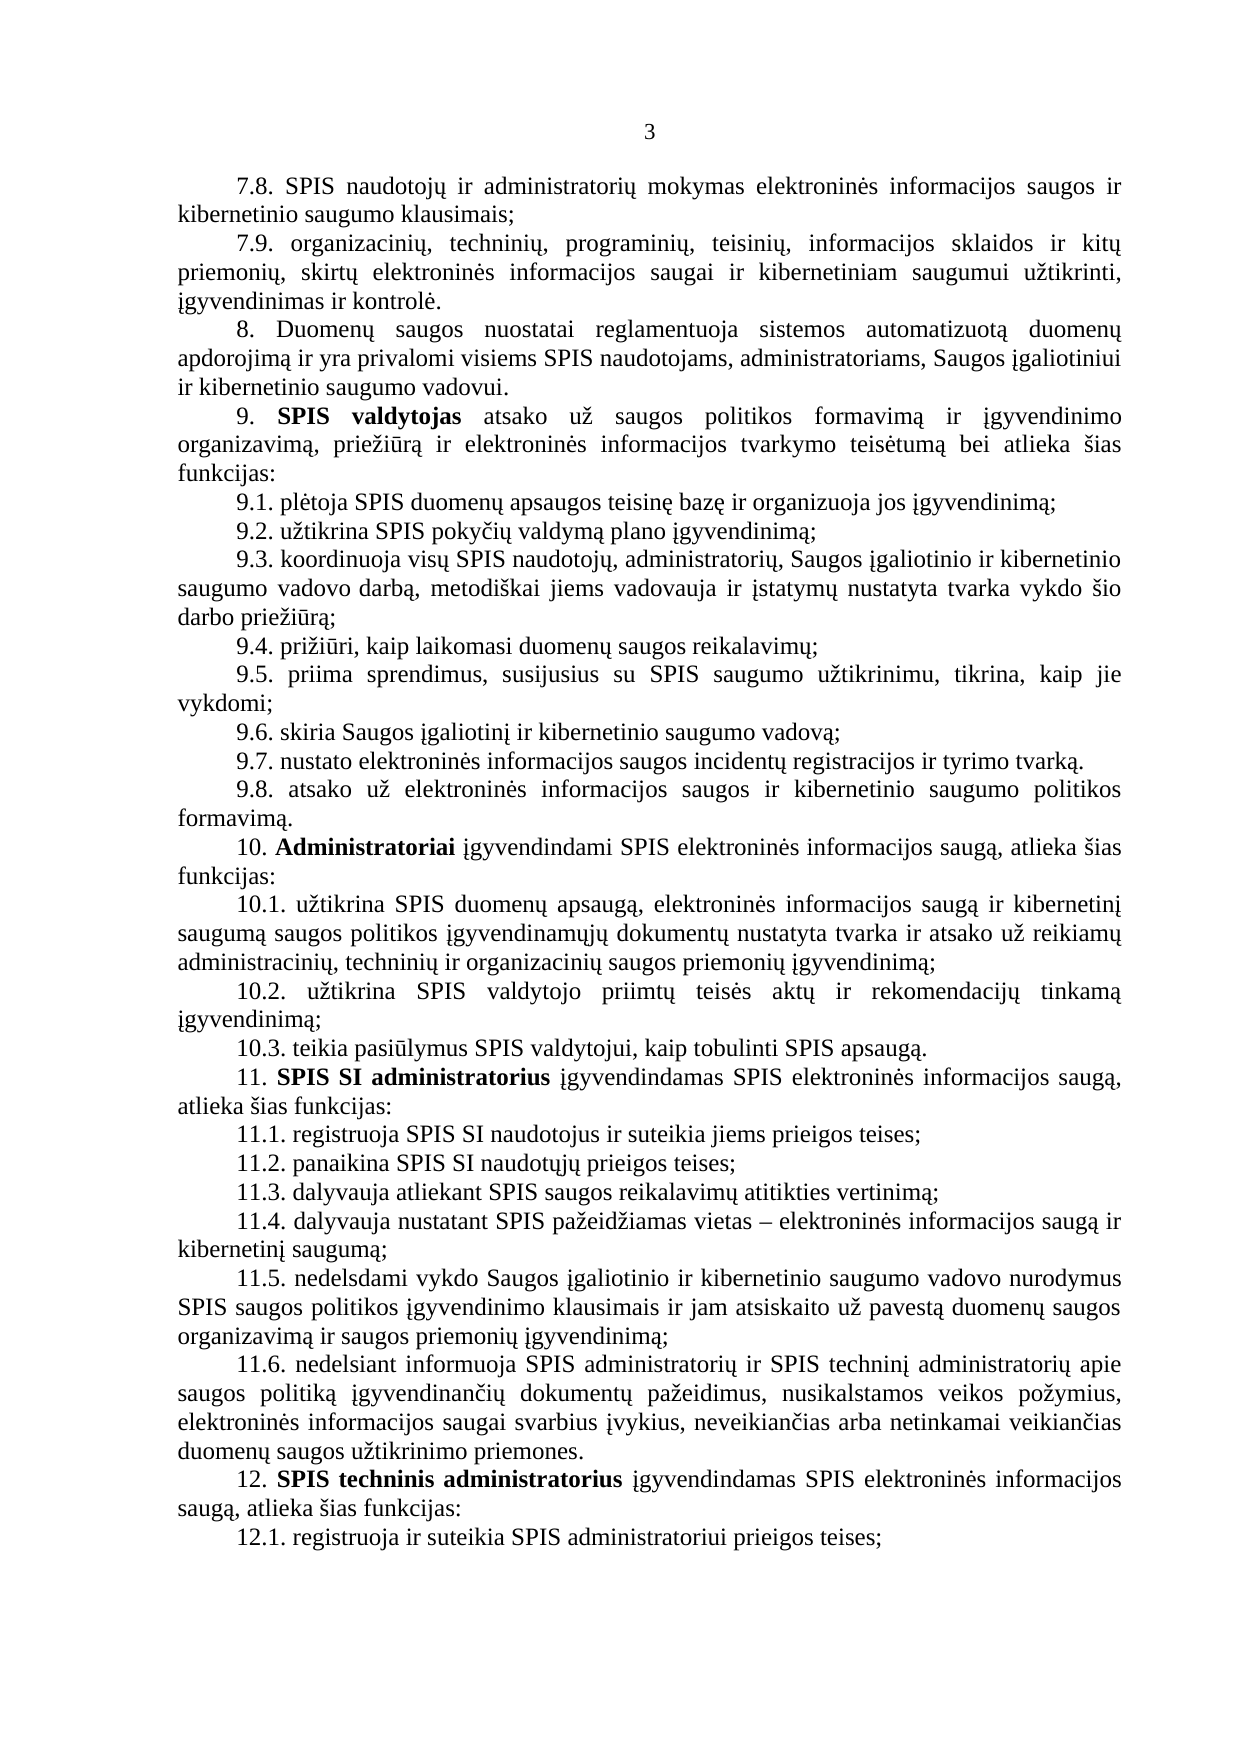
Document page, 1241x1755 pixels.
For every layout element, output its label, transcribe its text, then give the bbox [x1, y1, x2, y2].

text 11.6. nedelsiant informuoja SPIS administratorių ir SPIS techninį administratorių apie saugos politiką įgyvendinančių dokumentų pažeidimus, nusikalstamos veikos požymius, elektroninės informacijos saugai svarbius įvykius, neveikiančias arba netinkamai veikiančias duomenų saugos užtikrinimo priemones. [177, 1349, 1122, 1464]
text 11.2. panaikina SPIS SI naudotųjų prieigos teises; [177, 1148, 1122, 1177]
text 11.3. dalyvauja atliekant SPIS saugos reikalavimų atitikties vertinimą; [177, 1177, 1122, 1206]
text 9.8. atsako už elektroninės informacijos saugos ir kibernetinio saugumo politikos formavimą. [177, 774, 1122, 832]
text 9.4. prižiūri, kaip laikomasi duomenų saugos reikalavimų; [177, 631, 1122, 659]
text 7.8. SPIS naudotojų ir administratorių mokymas elektroninės informacijos saugos ir kibernetinio saugumo klausimais; [177, 171, 1122, 228]
text 10.1. užtikrina SPIS duomenų apsaugą, elektroninės informacijos saugą ir kibernetinį saugumą saugos politikos įgyvendinamųjų dokumentų nustatyta tvarka ir atsako už reikiamų administracinių, techninių ir organizacinių saugos priemonių įgyvendinimą; [177, 889, 1122, 976]
text 10. Administratoriai įgyvendindami SPIS elektroninės informacijos saugą, atlieka šias funkcijas: [177, 832, 1122, 889]
text 10.2. užtikrina SPIS valdytojo priimtų teisės aktų ir rekomendacijų tinkamą įgyvendinimą; [177, 976, 1122, 1033]
text 9.5. priima sprendimus, susijusius su SPIS saugumo užtikrinimu, tikrina, kaip jie vykdomi; [177, 659, 1122, 717]
text 9.6. skiria Saugos įgaliotinį ir kibernetinio saugumo vadovą; [177, 717, 1122, 746]
text 9.3. koordinuoja visų SPIS naudotojų, administratorių, Saugos įgaliotinio ir kibernetinio saugumo vadovo darbą, metodiškai jiems vadovauja ir įstatymų nustatyta tvarka vykdo šio darbo priežiūrą; [177, 544, 1122, 631]
text 8. Duomenų saugos nuostatai reglamentuoja sistemos automatizuotą duomenų apdorojimą ir yra privalomi visiems SPIS naudotojams, administratoriams, Saugos įgaliotiniui ir kibernetinio saugumo vadovui. [177, 314, 1122, 401]
text 10.3. teikia pasiūlymus SPIS valdytojui, kaip tobulinti SPIS apsaugą. [177, 1033, 1122, 1062]
text 12.1. registruoja ir suteikia SPIS administratoriui prieigos teises; [177, 1522, 1122, 1551]
text 7.9. organizacinių, techninių, programinių, teisinių, informacijos sklaidos ir kitų priemonių, skirtų elektroninės informacijos saugai ir kibernetiniam saugumui užtikrinti, įgyvendinimas ir kontrolė. [177, 228, 1122, 314]
text 9.1. plėtoja SPIS duomenų apsaugos teisinę bazę ir organizuoja jos įgyvendinimą; [177, 487, 1122, 516]
text 12. SPIS techninis administratorius įgyvendindamas SPIS elektroninės informacijos saugą, atlieka šias funkcijas: [177, 1464, 1122, 1522]
text 11.1. registruoja SPIS SI naudotojus ir suteikia jiems prieigos teises; [177, 1119, 1122, 1148]
text 9.2. užtikrina SPIS pokyčių valdymą plano įgyvendinimą; [177, 516, 1122, 544]
text 9.7. nustato elektroninės informacijos saugos incidentų registracijos ir tyrimo tvarką. [177, 746, 1122, 774]
text 11. SPIS SI administratorius įgyvendindamas SPIS elektroninės informacijos saugą, atlieka šias funkcijas: [177, 1062, 1122, 1119]
text 9. SPIS valdytojas atsako už saugos politikos formavimą ir įgyvendinimo organizavimą, priežiūrą ir elektroninės informacijos tvarkymo teisėtumą bei atlieka šias funkcijas: [177, 401, 1122, 487]
text 11.5. nedelsdami vykdo Saugos įgaliotinio ir kibernetinio saugumo vadovo nurodymus SPIS saugos politikos įgyvendinimo klausimais ir jam atsiskaito už pavestą duomenų saugos organizavimą ir saugos priemonių įgyvendinimą; [177, 1263, 1122, 1349]
text 11.4. dalyvauja nustatant SPIS pažeidžiamas vietas – elektroninės informacijos saugą ir kibernetinį saugumą; [177, 1206, 1122, 1263]
